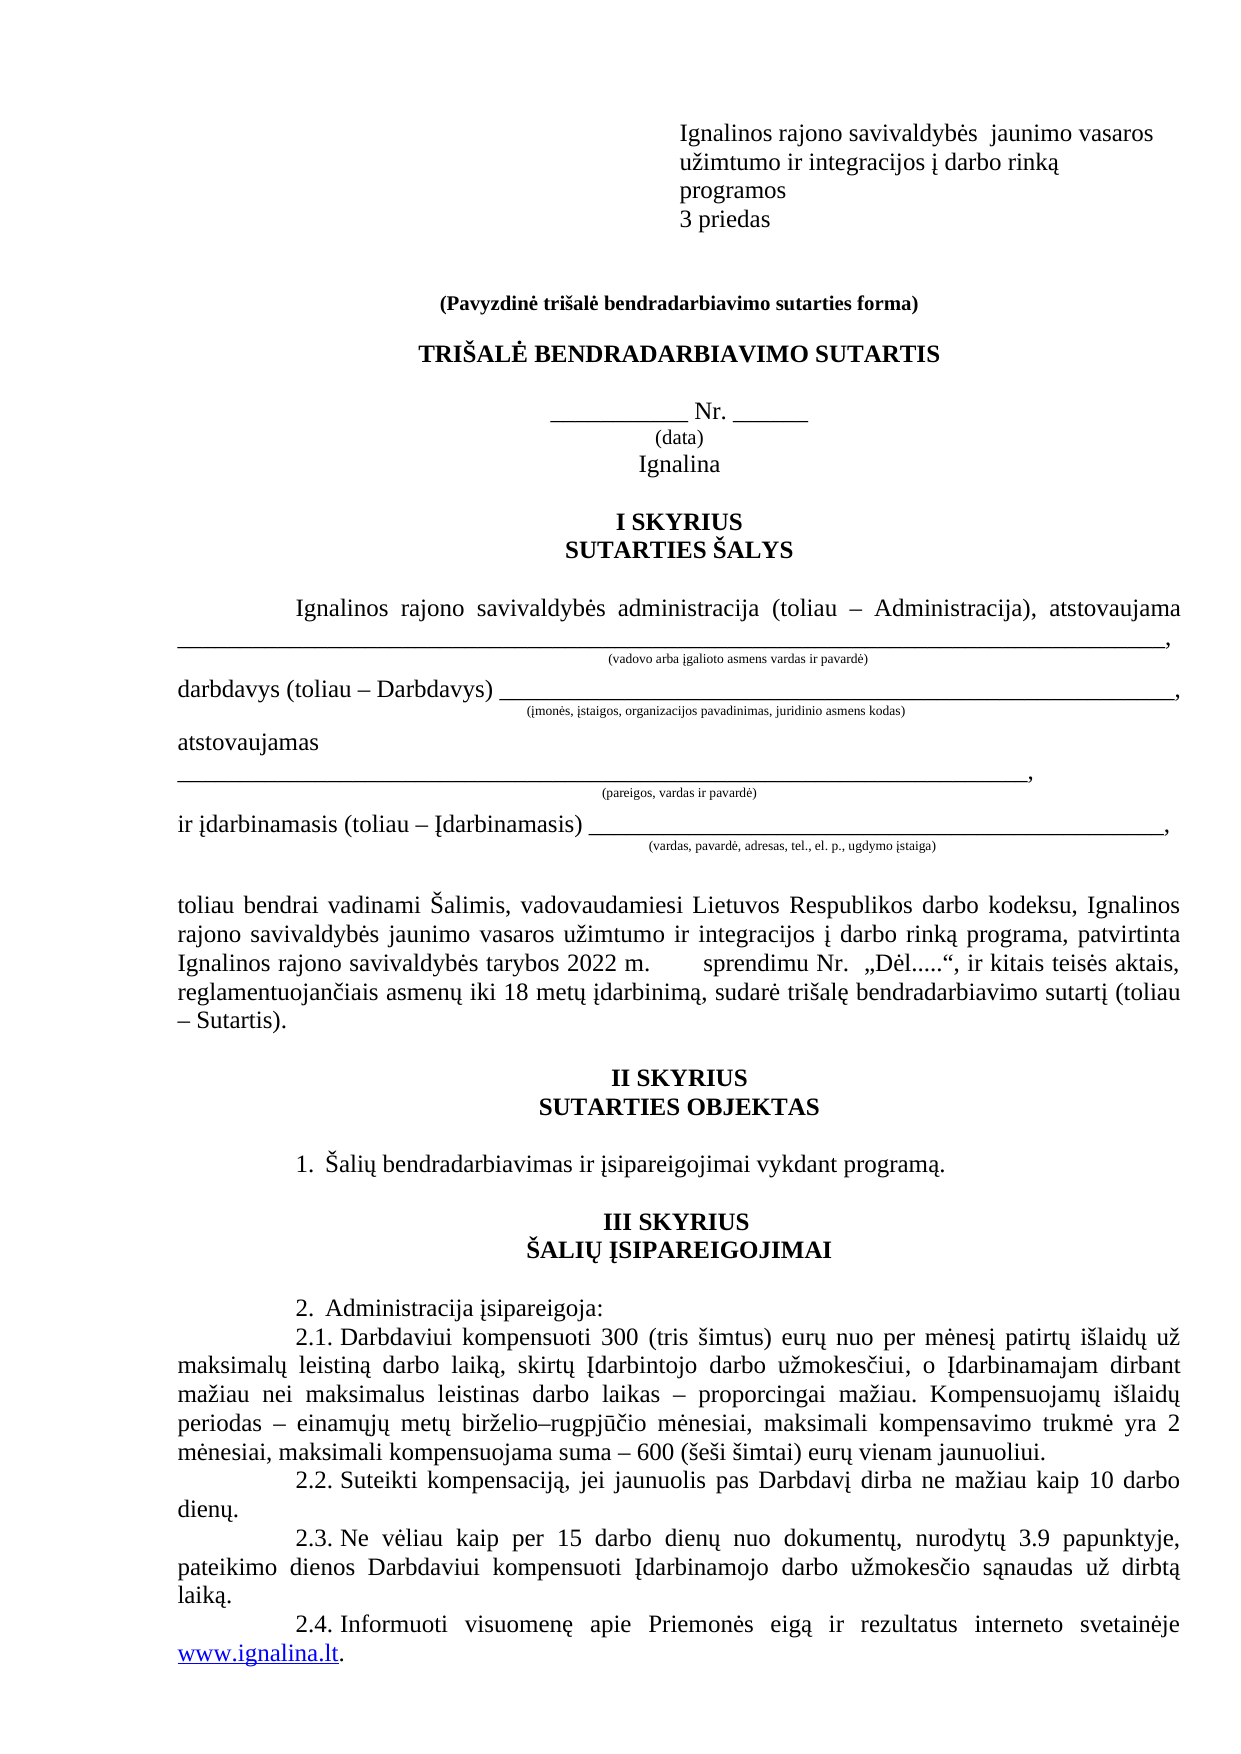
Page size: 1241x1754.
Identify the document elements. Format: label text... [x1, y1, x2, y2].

text užimtumo ir integracijos į darbo rinką [177, 147, 1181, 176]
text II SKYRIUS [177, 1063, 1181, 1092]
text 1. Šalių bendradarbiavimas ir įsipareigojimai vykdant programą. [177, 1149, 1181, 1178]
text Ignalina [177, 449, 1181, 478]
text ir įdarbinamasis (toliau – Įdarbinamasis) ______________________________________________, [177, 809, 1181, 837]
text SUTARTIES OBJEKTAS [177, 1092, 1181, 1120]
text TRIŠALĖ BENDRADARBIAVIMO SUTARTIS [177, 339, 1181, 367]
text 2.3. Ne vėliau kaip per 15 darbo dienų nuo dokumentų, nurodytų 3.9 papunktyje, pateikimo dienos Darbdaviui kompensuoti Įdarbinamojo darbo užmokesčio sąnaudas už dirbtą laiką. [177, 1523, 1181, 1609]
text Ignalinos rajono savivaldybės administracija (toliau – Administracija), atstovaujama _______________________________________________________________________________, [177, 593, 1181, 650]
text toliau bendrai vadinami Šalimis, vadovaudamiesi Lietuvos Respublikos darbo kodeksu, Ignalinos rajono savivaldybės jaunimo vasaros užimtumo ir integracijos į darbo rinką programa, patvirtinta Ignalinos rajono savivaldybės tarybos 2022 m. sprendimu Nr. „Dėl.....“, ir kitais teisės aktais, reglamentuojančiais asmenų iki 18 metų įdarbinimą, sudarė trišalę bendradarbiavimo sutartį (toliau – Sutartis). [177, 890, 1181, 1034]
text (įmonės, įstaigos, organizacijos pavadinimas, juridinio asmens kodas) [177, 703, 1181, 727]
text atstovaujamas ____________________________________________________________________, [177, 727, 1181, 785]
text darbdavys (toliau – Darbdavys) ______________________________________________________, [177, 674, 1181, 703]
text 2.4. Informuoti visuomenę apie Priemonės eigą ir rezultatus interneto svetainėje www.ignalina.lt. [177, 1609, 1181, 1667]
text (Pavyzdinė trišalė bendradarbiavimo sutarties forma) [177, 291, 1181, 315]
text (pareigos, vardas ir pavardė) [177, 785, 1181, 809]
text Ignalinos rajono savivaldybės jaunimo vasaros [177, 118, 1181, 147]
text 2.2. Suteikti kompensaciją, jei jaunuolis pas Darbdavį dirba ne mažiau kaip 10 darbo dienų. [177, 1465, 1181, 1523]
text (data) [177, 425, 1181, 449]
text ŠALIŲ ĮSIPAREIGOJIMAI [177, 1235, 1181, 1264]
text SUTARTIES ŠALYS [177, 535, 1181, 564]
text programos [177, 176, 1181, 204]
text (vadovo arba įgalioto asmens vardas ir pavardė) [295, 650, 1181, 674]
text (vardas, pavardė, adresas, tel., el. p., ugdymo įstaiga) [177, 837, 1181, 862]
text I SKYRIUS [177, 507, 1181, 535]
text III SKYRIUS [177, 1207, 1181, 1235]
text 3 priedas [177, 204, 1181, 233]
text ___________ Nr. ______ [177, 396, 1181, 425]
text 2. Administracija įsipareigoja: [177, 1293, 1181, 1322]
text 2.1. Darbdaviui kompensuoti 300 (tris šimtus) eurų nuo per mėnesį patirtų išlaidų už maksimalų leistiną darbo laiką, skirtų Įdarbintojo darbo užmokesčiui, o Įdarbinamajam dirbant mažiau nei maksimalus leistinas darbo laikas – proporcingai mažiau. Kompensuojamų išlaidų periodas – einamųjų metų birželio–rugpjūčio mėnesiai, maksimali kompensavimo trukmė yra 2 mėnesiai, maksimali kompensuojama suma – 600 (šeši šimtai) eurų vienam jaunuoliui. [177, 1322, 1181, 1465]
